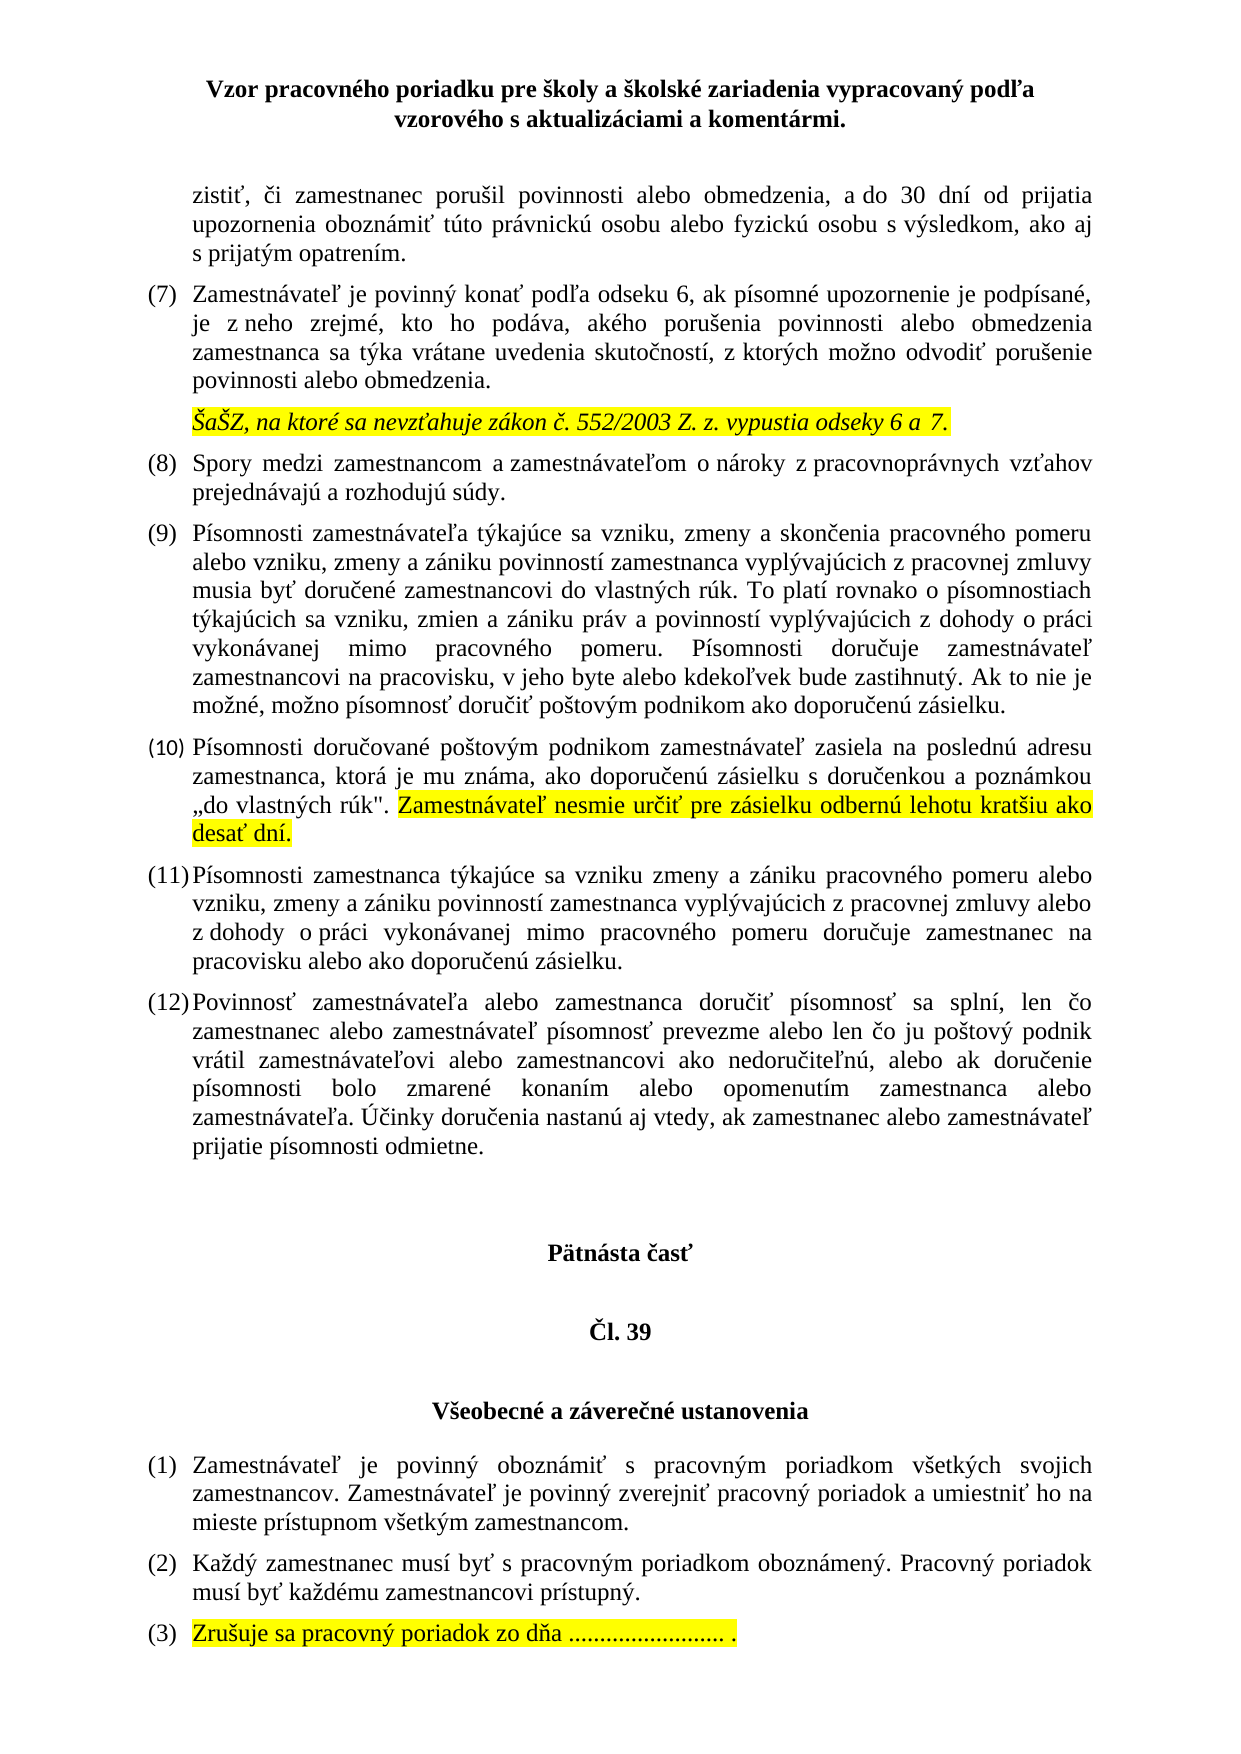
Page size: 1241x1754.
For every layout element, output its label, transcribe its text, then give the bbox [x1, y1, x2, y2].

list Spory medzi zamestnancom a zamestnávateľom o nároky z pracovnoprávnych vzťahov prejednávajú a rozhodujú súdy. [148, 448, 1093, 506]
list Zamestnávateľ je povinný oboznámiť s pracovným poriadkom všetkých svojich zamestnancov. Zamestnávateľ je povinný zverejniť pracovný poriadok a umiestniť ho na mieste prístupnom všetkým zamestnancom. [148, 1450, 1093, 1536]
list Povinnosť zamestnávateľa alebo zamestnanca doručiť písomnosť sa splní, len čo zamestnanec alebo zamestnávateľ písomnosť prevezme alebo len čo ju poštový podnik vrátil zamestnávateľovi alebo zamestnancovi ako nedoručiteľnú, alebo ak doručenie písomnosti bolo zmarené konaním alebo opomenutím zamestnanca alebo zamestnávateľa. Účinky doručenia nastanú aj vtedy, ak zamestnanec alebo zamestnávateľ prijatie písomnosti odmietne. [148, 987, 1093, 1160]
text ŠaŠZ, na ktoré sa nevzťahuje zákon č. 552/2003 Z. z. vypustia odseky 6 a 7. [192, 407, 1093, 436]
list Písomnosti doručované poštovým podnikom zamestnávateľ zasiela na poslednú adresu zamestnanca, ktorá je mu známa, ako doporučenú zásielku s doručenkou a poznámkou „do vlastných rúk". Zamestnávateľ nesmie určiť pre zásielku odbernú lehotu kratšiu ako desať dní. [148, 732, 1093, 847]
subtitle Čl. 39 [148, 1317, 1093, 1346]
list Písomnosti zamestnávateľa týkajúce sa vzniku, zmeny a skončenia pracovného pomeru alebo vzniku, zmeny a zániku povinností zamestnanca vyplývajúcich z pracovnej zmluvy musia byť doručené zamestnancovi do vlastných rúk. To platí rovnako o písomnostiach týkajúcich sa vzniku, zmien a zániku práv a povinností vyplývajúcich z dohody o práci vykonávanej mimo pracovného pomeru. Písomnosti doručuje zamestnávateľ zamestnancovi na pracovisku, v jeho byte alebo kdekoľvek bude zastihnutý. Ak to nie je možné, možno písomnosť doručiť poštovým podnikom ako doporučenú zásielku. [148, 518, 1093, 719]
subtitle Pätnásta časť [148, 1238, 1093, 1267]
list Zrušuje sa pracovný poriadok zo dňa ......................... . [148, 1618, 1093, 1647]
list Zamestnávateľ je povinný konať podľa odseku 6, ak písomné upozornenie je podpísané, je z neho zrejmé, kto ho podáva, akého porušenia povinnosti alebo obmedzenia zamestnanca sa týka vrátane uvedenia skutočností, z ktorých možno odvodiť porušenie povinnosti alebo obmedzenia. [148, 279, 1093, 394]
subtitle Všeobecné a záverečné ustanovenia [148, 1396, 1093, 1425]
list Písomnosti zamestnanca týkajúce sa vzniku zmeny a zániku pracovného pomeru alebo vzniku, zmeny a zániku povinností zamestnanca vyplývajúcich z pracovnej zmluvy alebo z dohody o práci vykonávanej mimo pracovného pomeru doručuje zamestnanec na pracovisku alebo ako doporučenú zásielku. [148, 860, 1093, 975]
list Každý zamestnanec musí byť s pracovným poriadkom oboznámený. Pracovný poriadok musí byť každému zamestnancovi prístupný. [148, 1548, 1093, 1606]
list zistiť, či zamestnanec porušil povinnosti alebo obmedzenia, a do 30 dní od prijatia upozornenia oboznámiť túto právnickú osobu alebo fyzickú osobu s výsledkom, ako aj s prijatým opatrením. [148, 181, 1093, 267]
